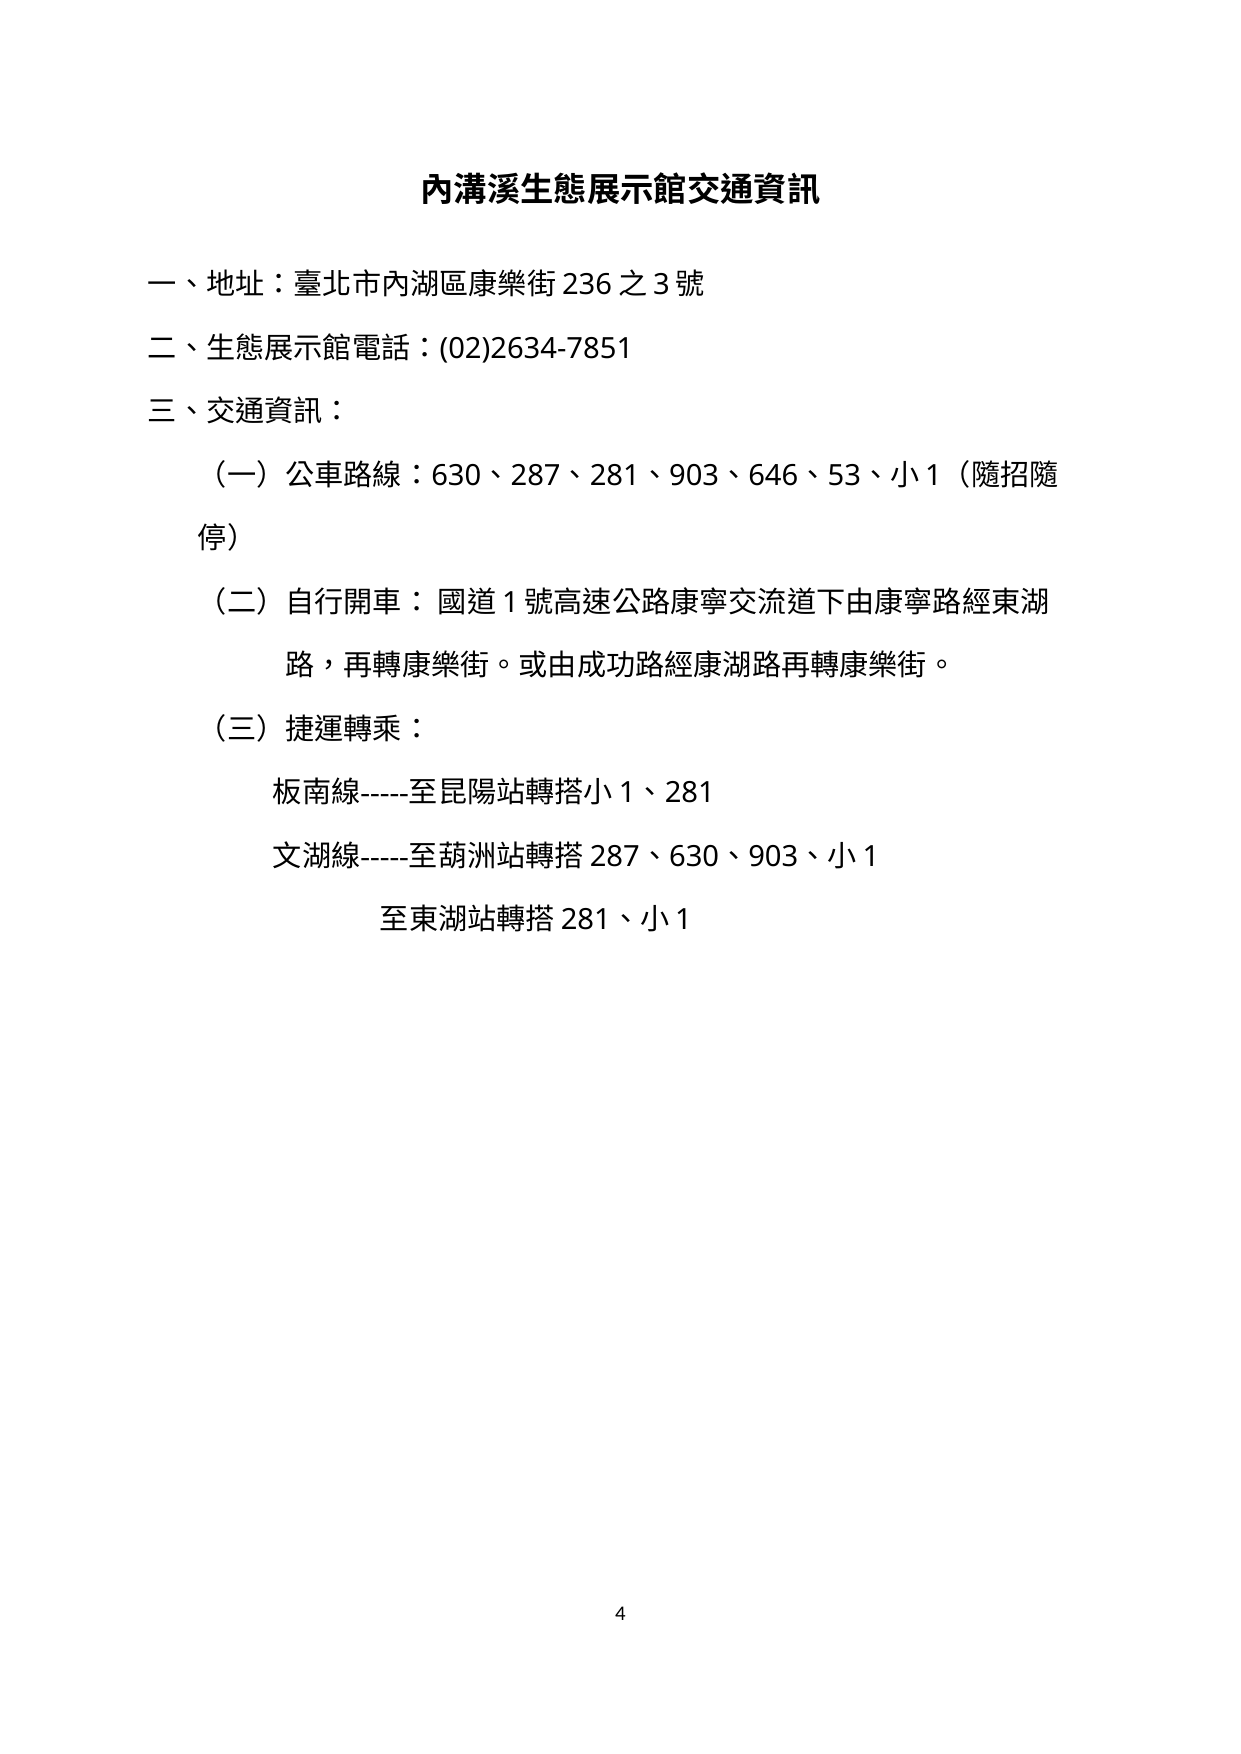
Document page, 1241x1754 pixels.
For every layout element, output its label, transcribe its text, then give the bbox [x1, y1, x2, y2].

text 二、生態展示館電話：(02)2634-7851 [148, 324, 1092, 367]
text 內溝溪生態展示館交通資訊 [148, 162, 1092, 211]
text 一、地址：臺北市內湖區康樂街236之3號 [148, 261, 1092, 303]
text 路，再轉康樂街。或由成功路經康湖路再轉康樂街。 [198, 642, 1092, 684]
text （一）公車路線：630、287、281、903、646、53、小1（隨招隨停） [198, 451, 1092, 557]
text 至東湖站轉搭281、小1 [273, 896, 1092, 938]
text （二）自行開車： 國道1號高速公路康寧交流道下由康寧路經東湖 [198, 578, 1092, 621]
text （三）捷運轉乘： [198, 705, 1092, 748]
text 文湖線-----至葫洲站轉搭287、630、903、小1 [273, 832, 1092, 875]
text 三、交通資訊： [148, 388, 1092, 430]
text 板南線-----至昆陽站轉搭小1、281 [273, 769, 1092, 811]
